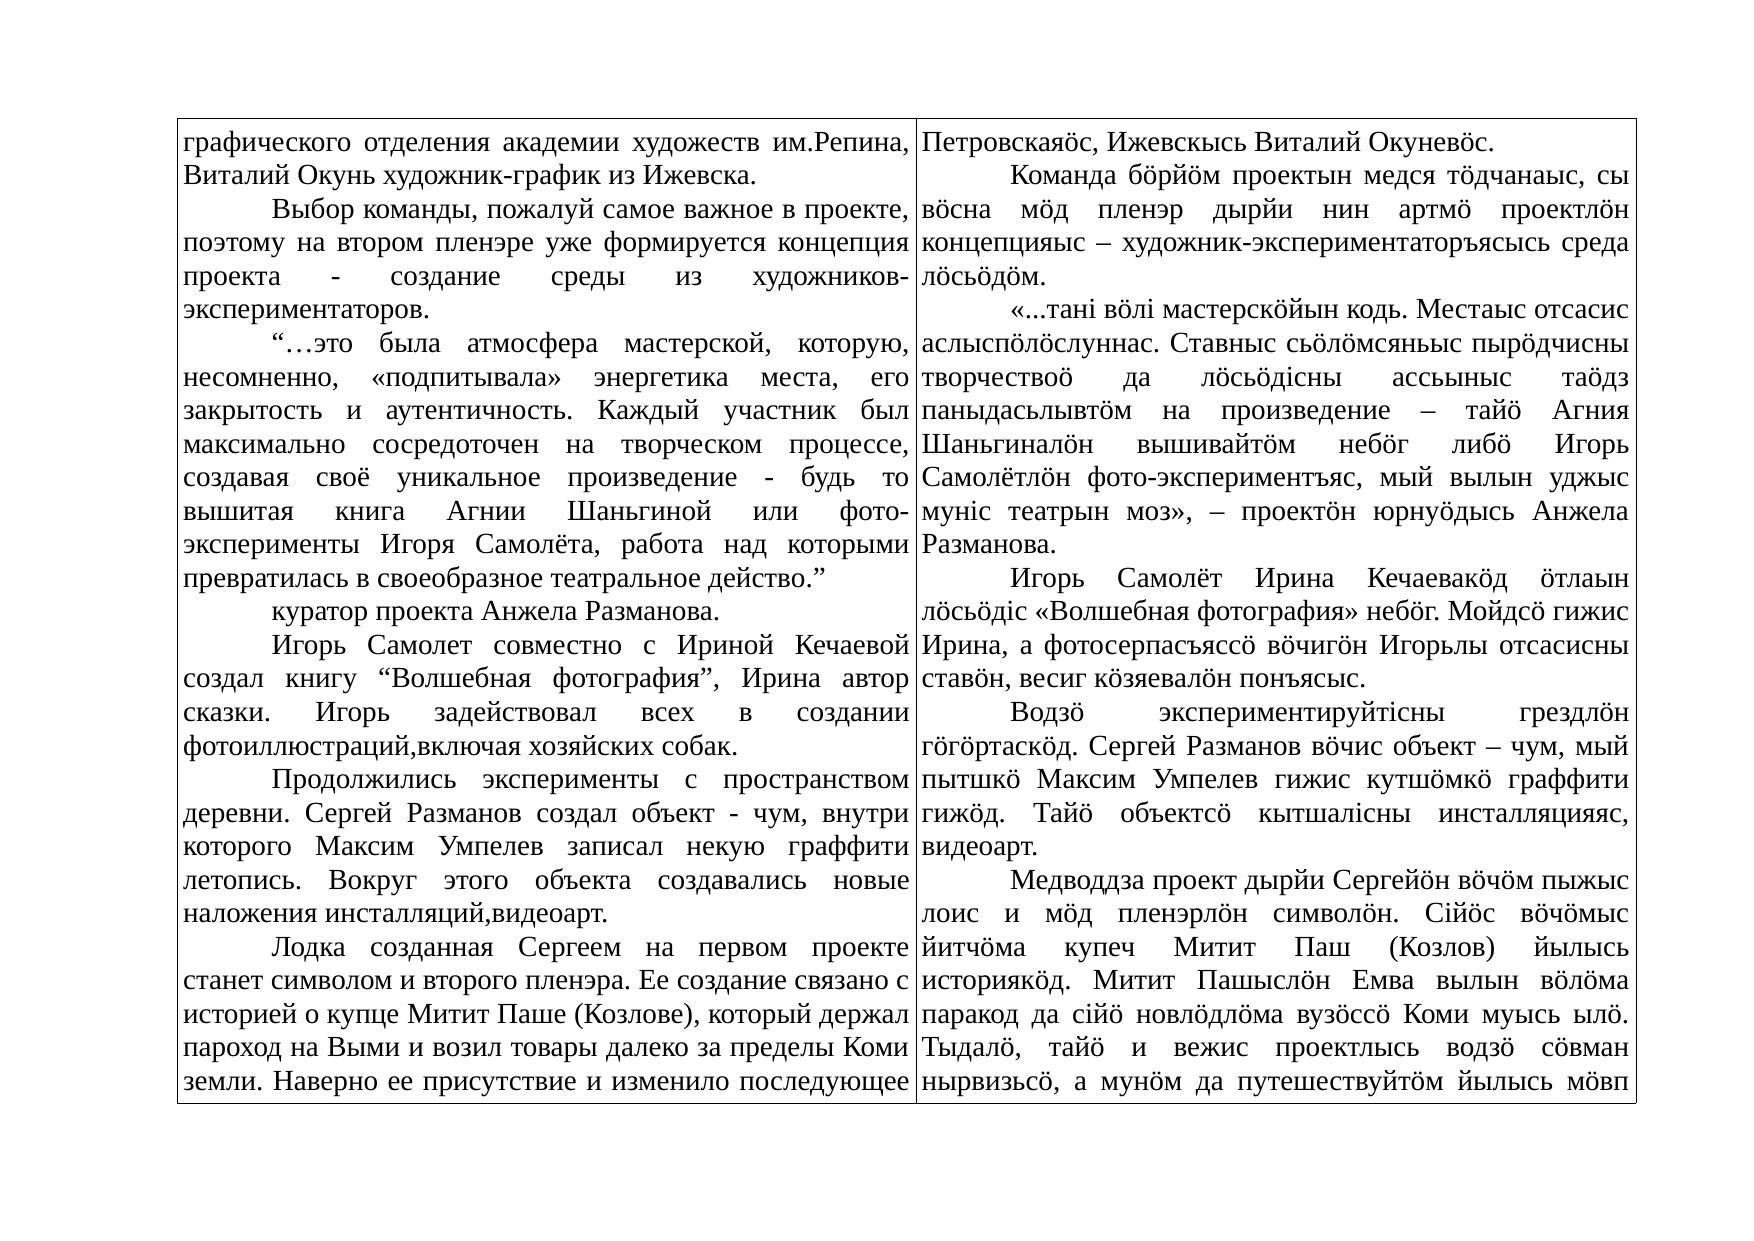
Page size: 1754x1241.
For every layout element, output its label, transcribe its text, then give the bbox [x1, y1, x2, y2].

table_header графического отделения академии художеств им.Репина, Виталий Окунь художник-график из Ижевска. Выбор команды, пожалуй самое важное в проекте, поэтому на втором пленэре уже формируется концепция проекта - создание среды из художников-экспериментаторов. “…это была атмосфера мастерской, которую, несомненно, «подпитывала» энергетика места, его закрытость и аутентичность. Каждый участник был максимально сосредоточен на творческом процессе, создавая своё уникальное произведение - будь то вышитая книга Агнии Шаньгиной или фото-эксперименты Игоря Самолёта, работа над которыми превратилась в своеобразное театральное действо.” куратор проекта Анжела Разманова. Игорь Самолет совместно с Ириной Кечаевой создал книгу “Волшебная фотография”, Ирина автор сказки. Игорь задействовал всех в создании фотоиллюстраций,включая хозяйских собак. Продолжились эксперименты с пространством деревни. Сергей Разманов создал объект - чум, внутри которого Максим Умпелев записал некую граффити летопись. Вокруг этого объекта создавались новые наложения инсталляций,видеоарт. Лодка созданная Сергеем на первом проекте станет символом и второго пленэра. Ее создание связано с историей о купце Митит Паше (Козлове), который держал пароход на Выми и возил товары далеко за пределы Коми земли. Наверно ее присутствие и изменило последующее [178, 119, 916, 1102]
table_header Петровскаяӧс, Ижевскысь Виталий Окуневӧс. Команда бӧрйӧм проектын медся тӧдчанаыс, сы вӧсна мӧд пленэр дырйи нин артмӧ проектлӧн концепцияыс – художник-экспериментаторъясысь среда лӧсьӧдӧм. «...тані вӧлі мастерскӧйын кодь. Местаыс отсасис аслыспӧлӧслуннас. Ставныс сьӧлӧмсяньыс пырӧдчисны творчествоӧ да лӧсьӧдісны ассьыныс таӧдз паныдасьлывтӧм на произведение – тайӧ Агния Шаньгиналӧн вышивайтӧм небӧг либӧ Игорь Самолётлӧн фото-экспериментъяс, мый вылын уджыс муніс театрын моз», – проектӧн юрнуӧдысь Анжела Разманова. Игорь Самолёт Ирина Кечаевакӧд ӧтлаын лӧсьӧдіс «Волшебная фотография» небӧг. Мойдсӧ гижис Ирина, а фотосерпасъяссӧ вӧчигӧн Игорьлы отсасисны ставӧн, весиг кӧзяевалӧн понъясыс. Водзӧ экспериментируйтісны грездлӧн гӧгӧртаскӧд. Сергей Разманов вӧчис объект – чум, мый пытшкӧ Максим Умпелев гижис кутшӧмкӧ граффити гижӧд. Тайӧ объектсӧ кытшалісны инсталляцияяс, видеоарт. Медводдза проект дырйи Сергейӧн вӧчӧм пыжыс лоис и мӧд пленэрлӧн символӧн. Сійӧс вӧчӧмыс йитчӧма купеч Митит Паш (Козлов) йылысь историякӧд. Митит Пашыслӧн Емва вылын вӧлӧма паракод да сійӧ новлӧдлӧма вузӧссӧ Коми муысь ылӧ. Тыдалӧ, тайӧ и вежис проектлысь водзӧ сӧвман нырвизьсӧ, а мунӧм да путешествуйтӧм йылысь мӧвп [917, 119, 1636, 1102]
